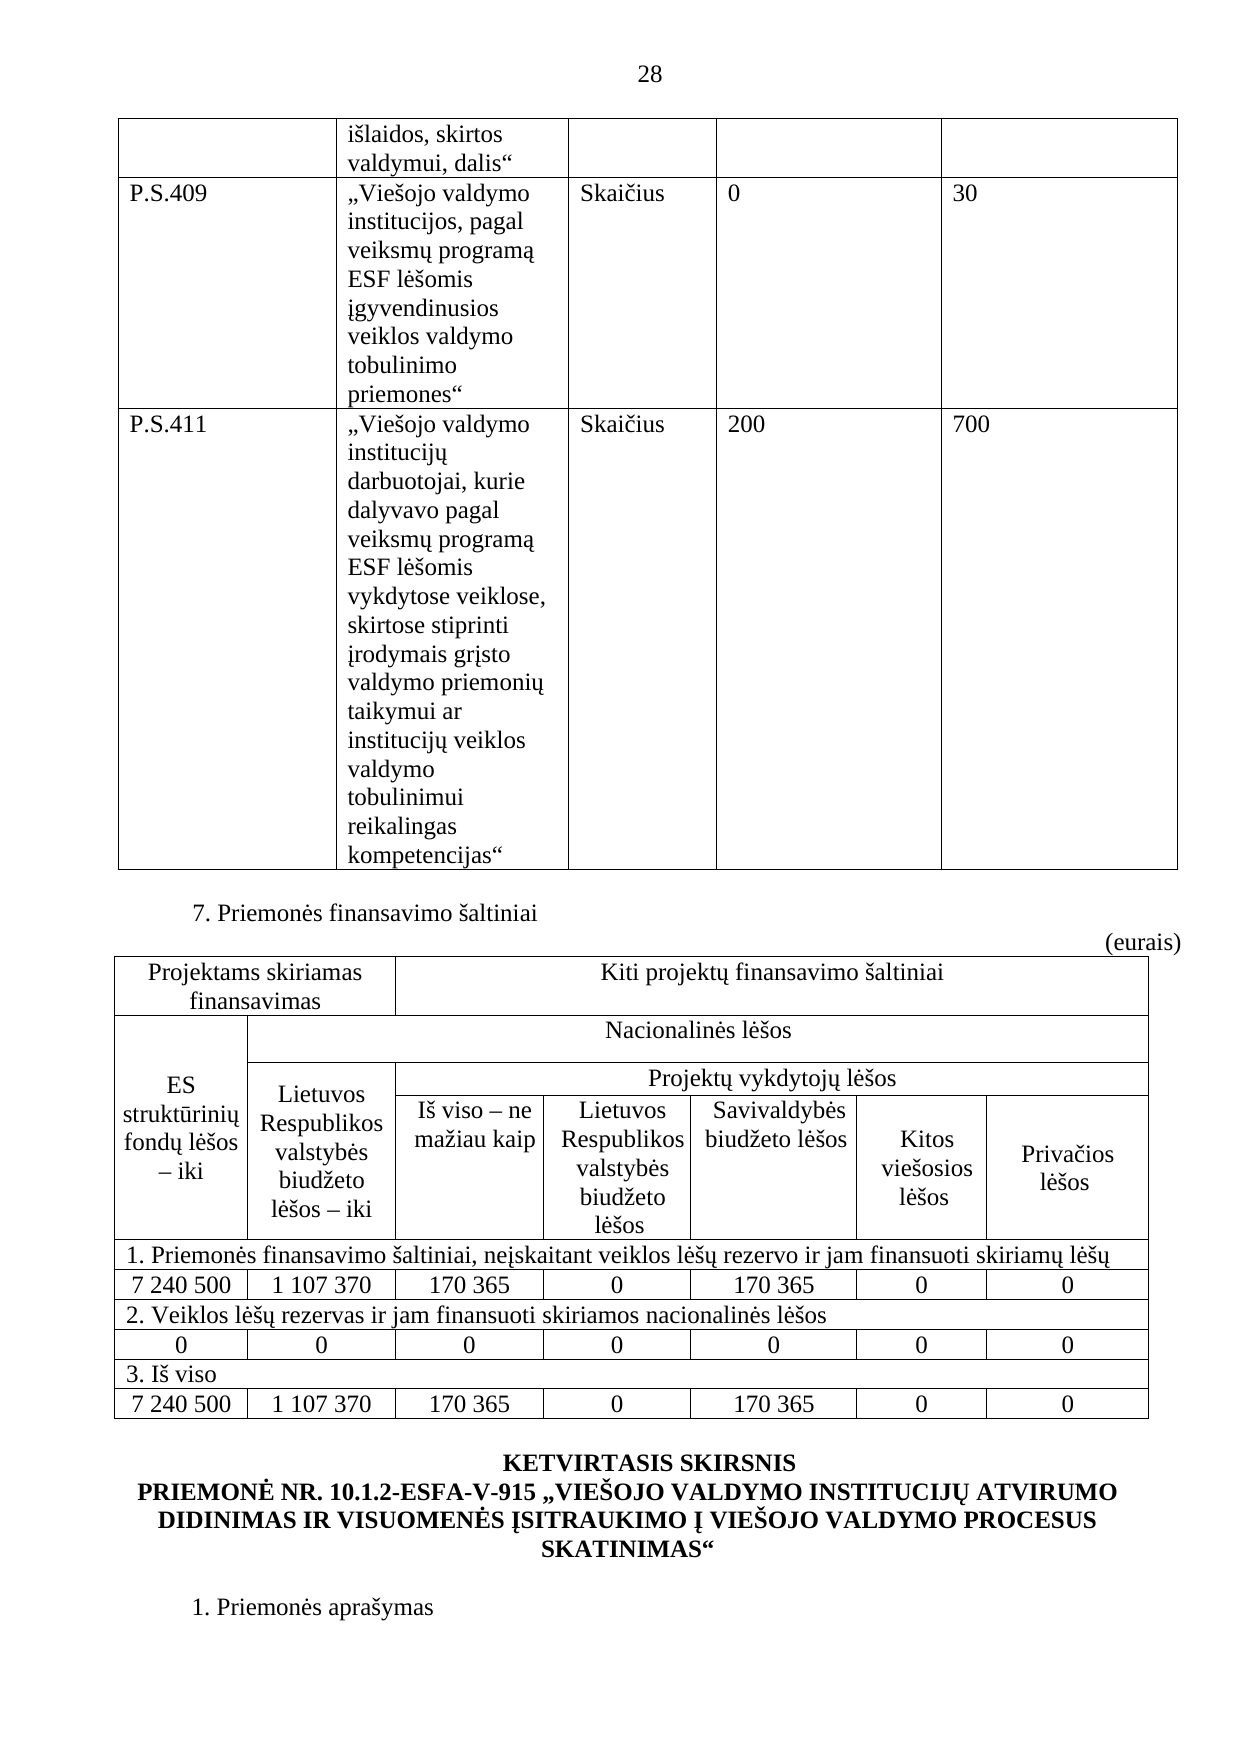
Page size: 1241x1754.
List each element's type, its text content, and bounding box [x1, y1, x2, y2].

table_cell 0 [717, 178, 941, 408]
table_cell 0 [987, 1270, 1148, 1299]
table_cell 1. Priemonės finansavimo šaltiniai, neįskaitant veiklos lėšų rezervo ir jam finansuoti skiriamų lėšų [115, 1240, 1148, 1269]
table_cell Kitos viešosios lėšos [857, 1096, 986, 1239]
table_cell 170 365 [396, 1389, 543, 1418]
table_cell 1 107 370 [248, 1389, 395, 1418]
table_cell 0 [987, 1330, 1148, 1358]
table_cell 30 [942, 178, 1177, 408]
table_cell P.S.411 [119, 409, 336, 869]
table_cell [942, 119, 1177, 177]
text KETVIRTASIS SKIRSNIS [118, 1448, 1181, 1477]
table_cell 0 [857, 1389, 986, 1418]
table_cell 0 [987, 1389, 1148, 1418]
table_cell 170 365 [396, 1270, 543, 1299]
text (eurais) [118, 927, 1181, 956]
table_header Kiti projektų finansavimo šaltiniai [396, 957, 1148, 1014]
table_cell 2. Veiklos lėšų rezervas ir jam finansuoti skiriamos nacionalinės lėšos [115, 1300, 1148, 1329]
table_cell Projektų vykdytojų lėšos [396, 1063, 1148, 1094]
table_cell 0 [857, 1270, 986, 1299]
table_cell Savivaldybės biudžeto lėšos [691, 1096, 856, 1239]
table_cell Privačios lėšos [987, 1096, 1148, 1239]
table_cell išlaidos, skirtos valdymui, dalis“ [337, 119, 568, 177]
table_cell 170 365 [691, 1389, 856, 1418]
table_cell 0 [115, 1330, 247, 1358]
table_cell 0 [544, 1389, 690, 1418]
table_header Projektams skiriamas finansavimas [115, 957, 395, 1014]
table_cell „Viešojo valdymo institucijos, pagal veiksmų programą ESF lėšomis įgyvendinusios veiklos valdymo tobulinimo priemones“ [337, 178, 568, 408]
table_cell [717, 119, 941, 177]
text 1. Priemonės aprašymas [185, 1592, 1181, 1620]
table_cell 0 [544, 1330, 690, 1358]
table_cell 170 365 [691, 1270, 856, 1299]
table_cell Nacionalinės lėšos [248, 1016, 1148, 1062]
table_cell 7 240 500 [115, 1270, 247, 1299]
table_cell Lietuvos Respublikos valstybės biudžeto lėšos – iki [248, 1063, 395, 1239]
table_cell 700 [942, 409, 1177, 869]
table_cell 0 [396, 1330, 543, 1358]
table_cell „Viešojo valdymo institucijų darbuotojai, kurie dalyvavo pagal veiksmų programą ESF lėšomis vykdytose veiklose, skirtose stiprinti įrodymais grįsto valdymo priemonių taikymui ar institucijų veiklos valdymo tobulinimui reikalingas kompetencijas“ [337, 409, 568, 869]
table_cell [119, 119, 336, 177]
table_cell P.S.409 [119, 178, 336, 408]
table_cell 0 [691, 1330, 856, 1358]
table_cell 0 [544, 1270, 690, 1299]
text 7. Priemonės finansavimo šaltiniai [192, 898, 1181, 927]
table_cell Skaičius [569, 409, 716, 869]
table_cell ES struktūrinių fondų lėšos – iki [115, 1016, 247, 1239]
table_cell 0 [857, 1330, 986, 1358]
table_cell Lietuvos Respublikos valstybės biudžeto lėšos [544, 1096, 690, 1239]
table_cell [569, 119, 716, 177]
table_cell Skaičius [569, 178, 716, 408]
table_cell 7 240 500 [115, 1389, 247, 1418]
table_cell 1 107 370 [248, 1270, 395, 1299]
table_cell Iš viso – ne mažiau kaip [396, 1096, 543, 1239]
table_cell 3. Iš viso [115, 1360, 1148, 1388]
text PRIEMONĖ NR. 10.1.2-ESFA-V-915 „VIEŠOJO VALDYMO INSTITUCIJŲ ATVIRUMO DIDINIMAS IR VISUOMENĖS ĮSITRAUKIMO Į VIEŠOJO VALDYMO PROCESUS SKATINIMAS“ [118, 1477, 1137, 1563]
table_cell 200 [717, 409, 941, 869]
table_cell 0 [248, 1330, 395, 1358]
